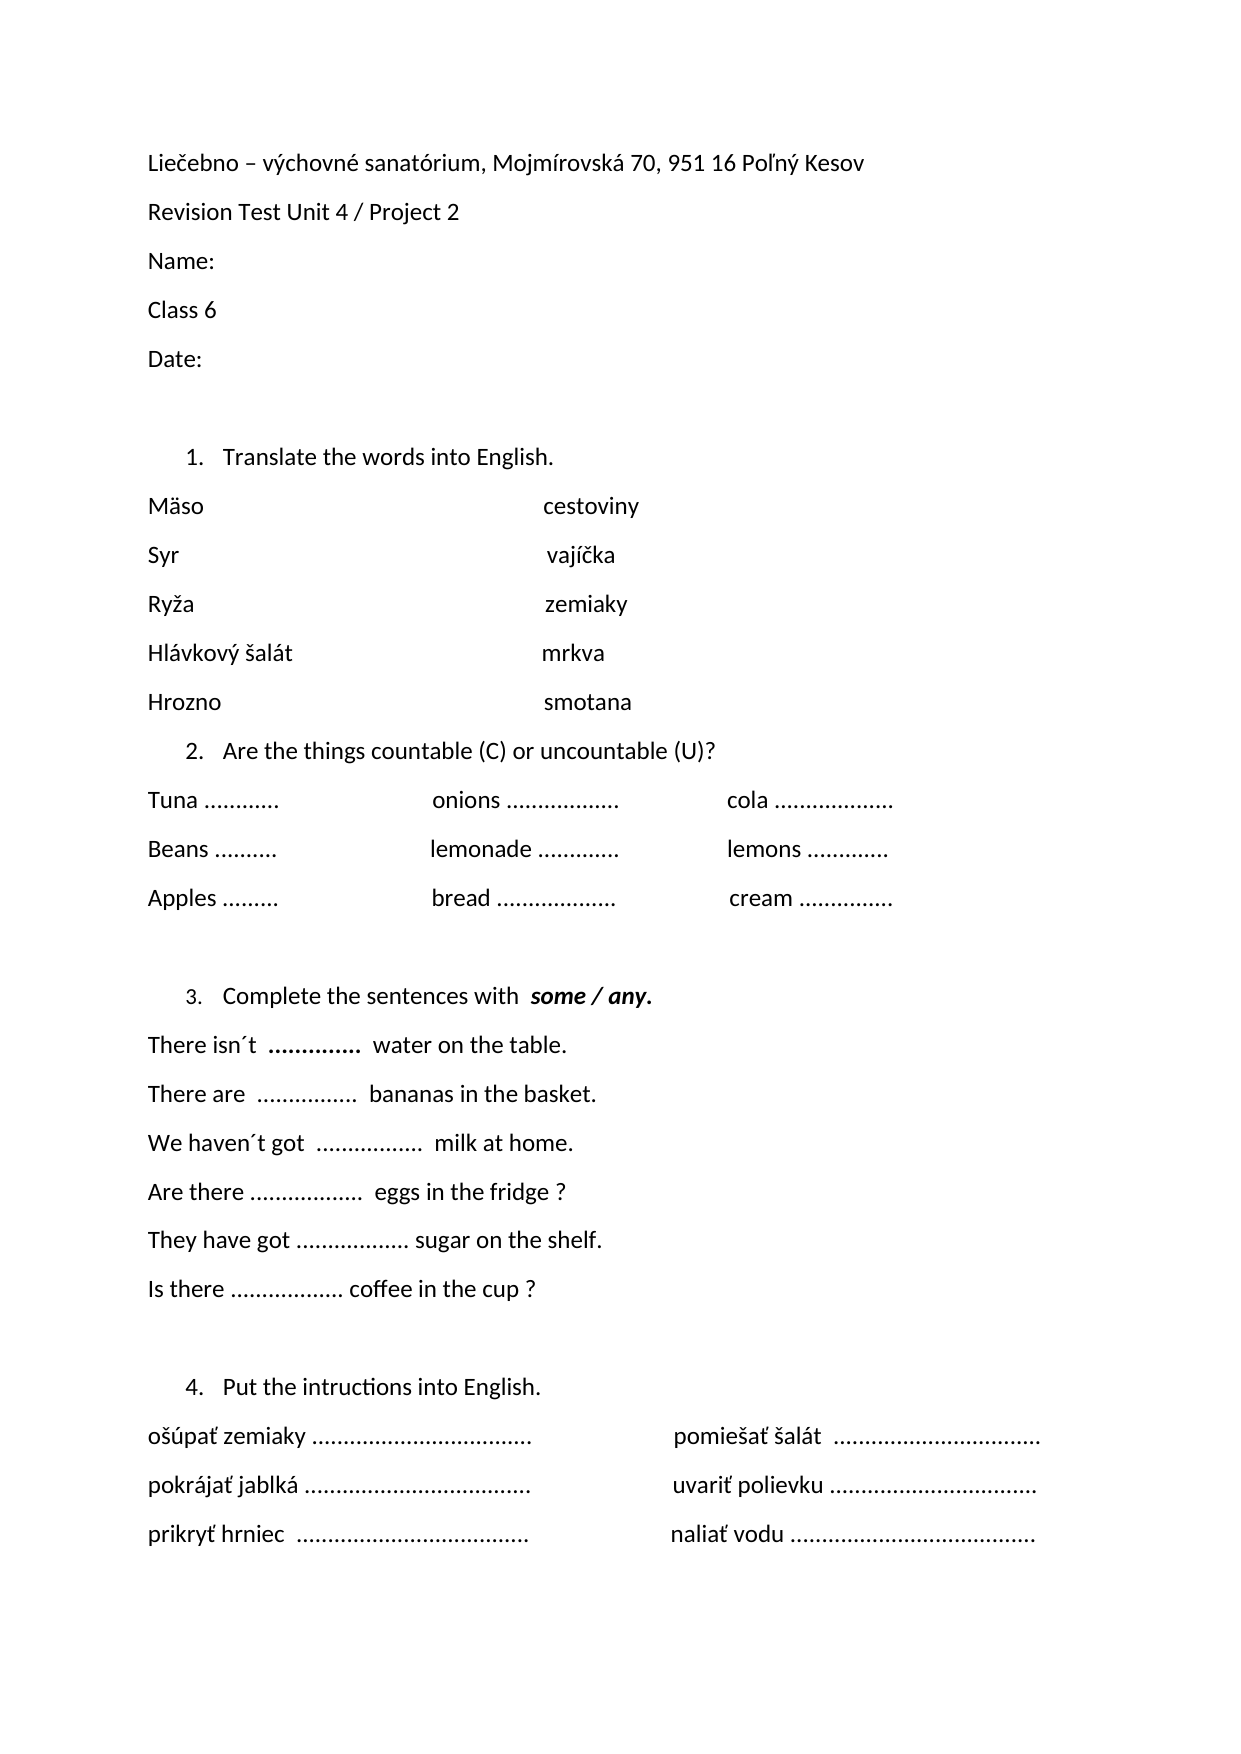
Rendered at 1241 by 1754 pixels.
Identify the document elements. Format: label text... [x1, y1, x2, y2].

list Translate the words into English. [185, 441, 1093, 472]
text Liečebno – výchovné sanatórium, Mojmírovská 70, 951 16 Poľný Kesov [148, 148, 1093, 178]
text They have got .................. sugar on the shelf. [148, 1225, 1093, 1255]
text There are ................ bananas in the basket. [148, 1078, 1093, 1108]
text Class 6 [148, 294, 1093, 325]
list Are the things countable (C) or uncountable (U)? [185, 735, 1093, 766]
text There isn´t .............. water on the table. [148, 1029, 1093, 1059]
text Revision Test Unit 4 / Project 2 [148, 197, 1093, 227]
text prikryť hrniec ..................................... naliať vodu ....................................... [148, 1518, 1093, 1549]
text We haven´t got ................. milk at home. [148, 1127, 1093, 1157]
text Tuna ............ onions .................. cola ................... [148, 784, 1093, 814]
text Apples ......... bread ................... cream ............... [148, 882, 1093, 912]
text Mäso cestoviny [148, 490, 1093, 521]
text Hlávkový šalát mrkva [148, 637, 1093, 668]
list Put the intructions into English. [185, 1372, 1093, 1402]
text Is there .................. coffee in the cup ? [148, 1274, 1093, 1304]
text Beans .......... lemonade ............. lemons ............. [148, 833, 1093, 863]
text Date: [148, 343, 1093, 374]
text pokrájať jablká .................................... uvariť polievku ................................. [148, 1469, 1093, 1500]
text Syr vajíčka [148, 539, 1093, 570]
text ošúpať zemiaky ................................... pomiešať šalát ................................. [148, 1421, 1093, 1451]
text Name: [148, 246, 1093, 276]
list Complete the sentences with some / any. [185, 980, 1093, 1010]
text Are there .................. eggs in the fridge ? [148, 1176, 1093, 1206]
text Ryža zemiaky [148, 588, 1093, 619]
text Hrozno smotana [148, 686, 1093, 717]
